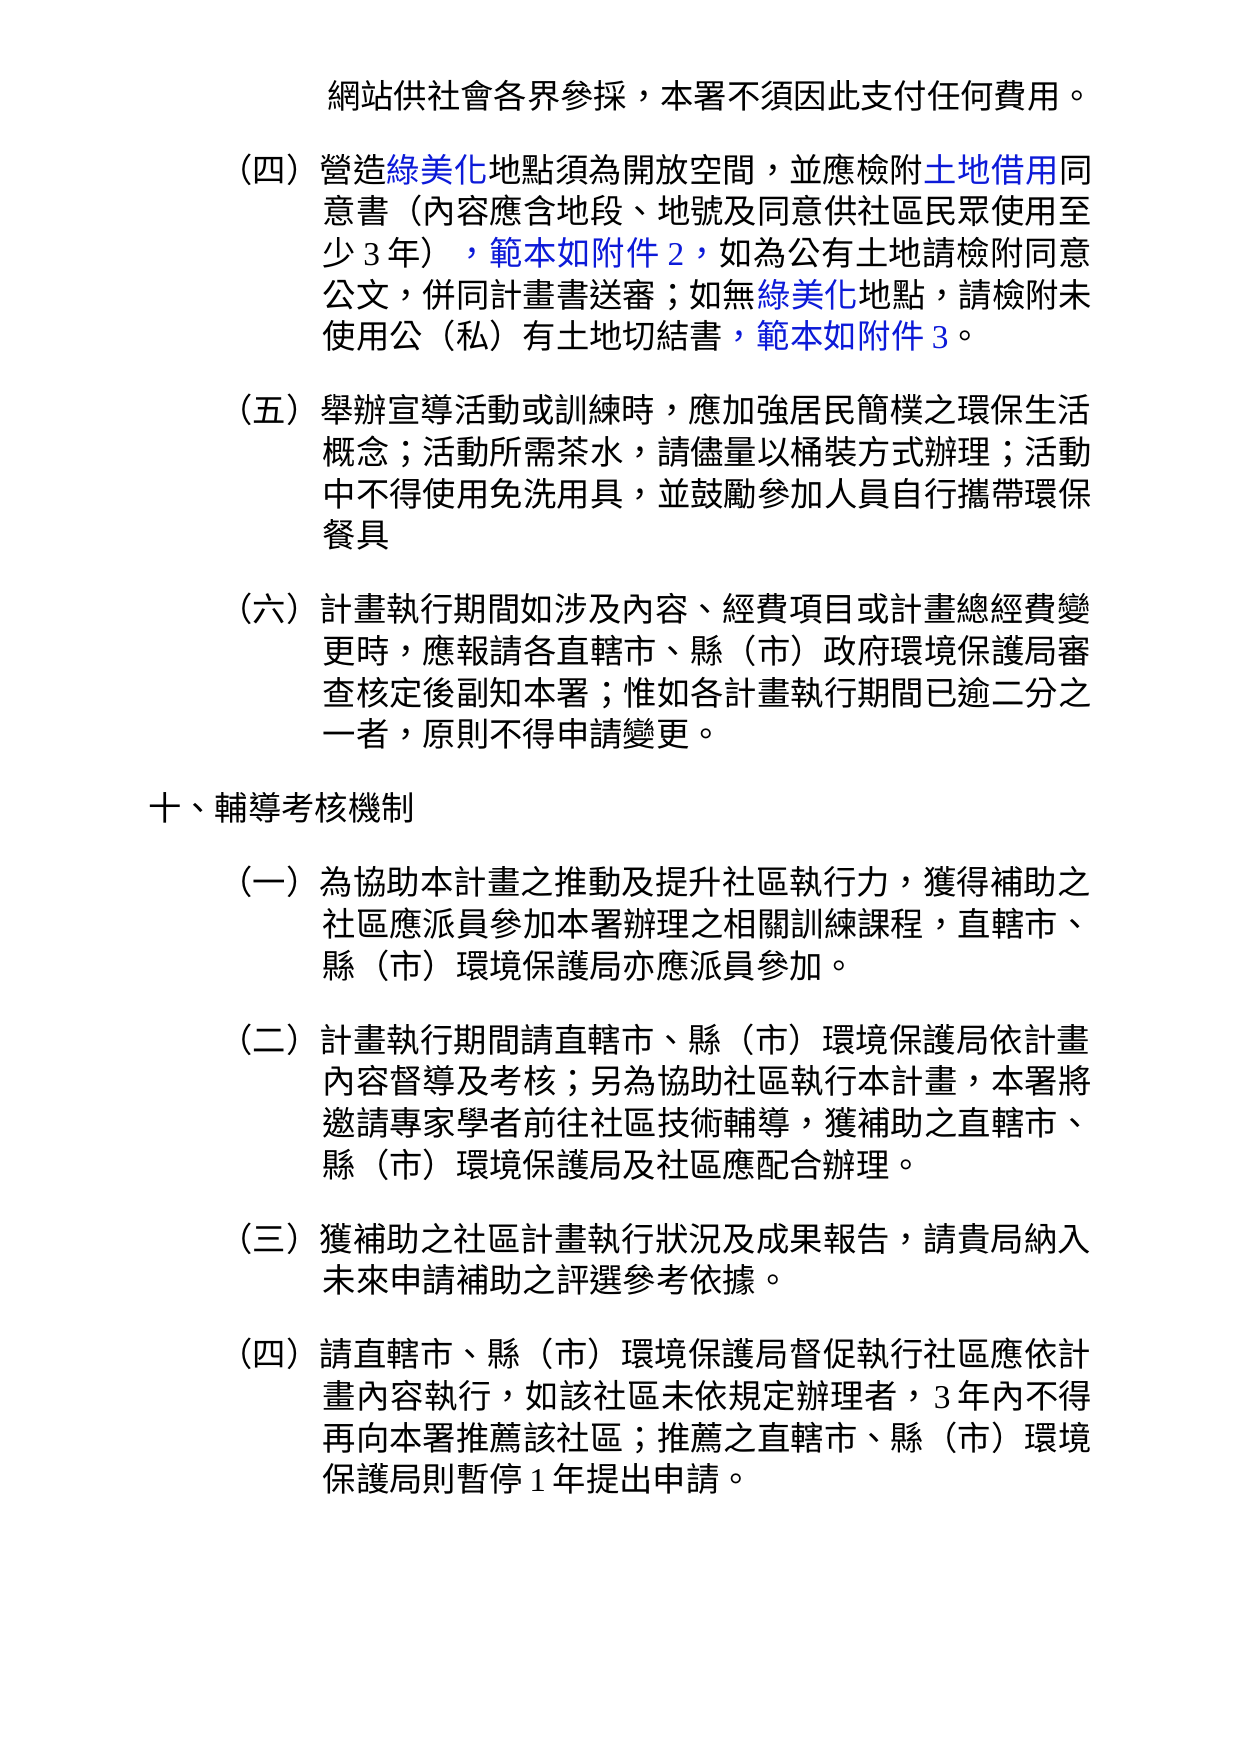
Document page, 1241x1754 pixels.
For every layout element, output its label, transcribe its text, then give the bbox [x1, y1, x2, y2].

text （二）計畫執行期間請直轄市、縣（市）環境保護局依計畫內容督導及考核；另為協助社區執行本計畫，本署將邀請專家學者前往社區技術輔導，獲補助之直轄市、縣（市）環境保護局及社區應配合辦理。 [219, 1019, 1092, 1185]
text 十、輔導考核機制 [148, 787, 1092, 829]
text （四）請直轄市、縣（市）環境保護局督促執行社區應依計畫內容執行，如該社區未依規定辦理者，3年內不得再向本署推薦該社區；推薦之直轄市、縣（市）環境保護局則暫停1年提出申請。 [219, 1333, 1092, 1500]
text （一）為協助本計畫之推動及提升社區執行力，獲得補助之社區應派員參加本署辦理之相關訓練課程，直轄市、縣（市）環境保護局亦應派員參加。 [219, 861, 1092, 986]
text （六）計畫執行期間如涉及內容、經費項目或計畫總經費變更時，應報請各直轄市、縣（市）政府環境保護局審查核定後副知本署；惟如各計畫執行期間已逾二分之一者，原則不得申請變更。 [219, 588, 1092, 755]
text （五）舉辦宣導活動或訓練時，應加強居民簡樸之環保生活概念；活動所需茶水，請儘量以桶裝方式辦理；活動中不得使用免洗用具，並鼓勵參加人員自行攜帶環保餐具 [219, 389, 1092, 556]
text （四）營造綠美化地點須為開放空間，並應檢附土地借用同意書（內容應含地段、地號及同意供社區民眾使用至少3年），範本如附件2，如為公有土地請檢附同意公文，併同計畫書送審；如無綠美化地點，請檢附未使用公（私）有土地切結書，範本如附件3。 [219, 149, 1092, 357]
text （三）獲補助之社區計畫執行狀況及成果報告，請貴局納入未來申請補助之評選參考依據。 [219, 1218, 1092, 1301]
text 網站供社會各界參採，本署不須因此支付任何費用。 [285, 75, 1092, 117]
